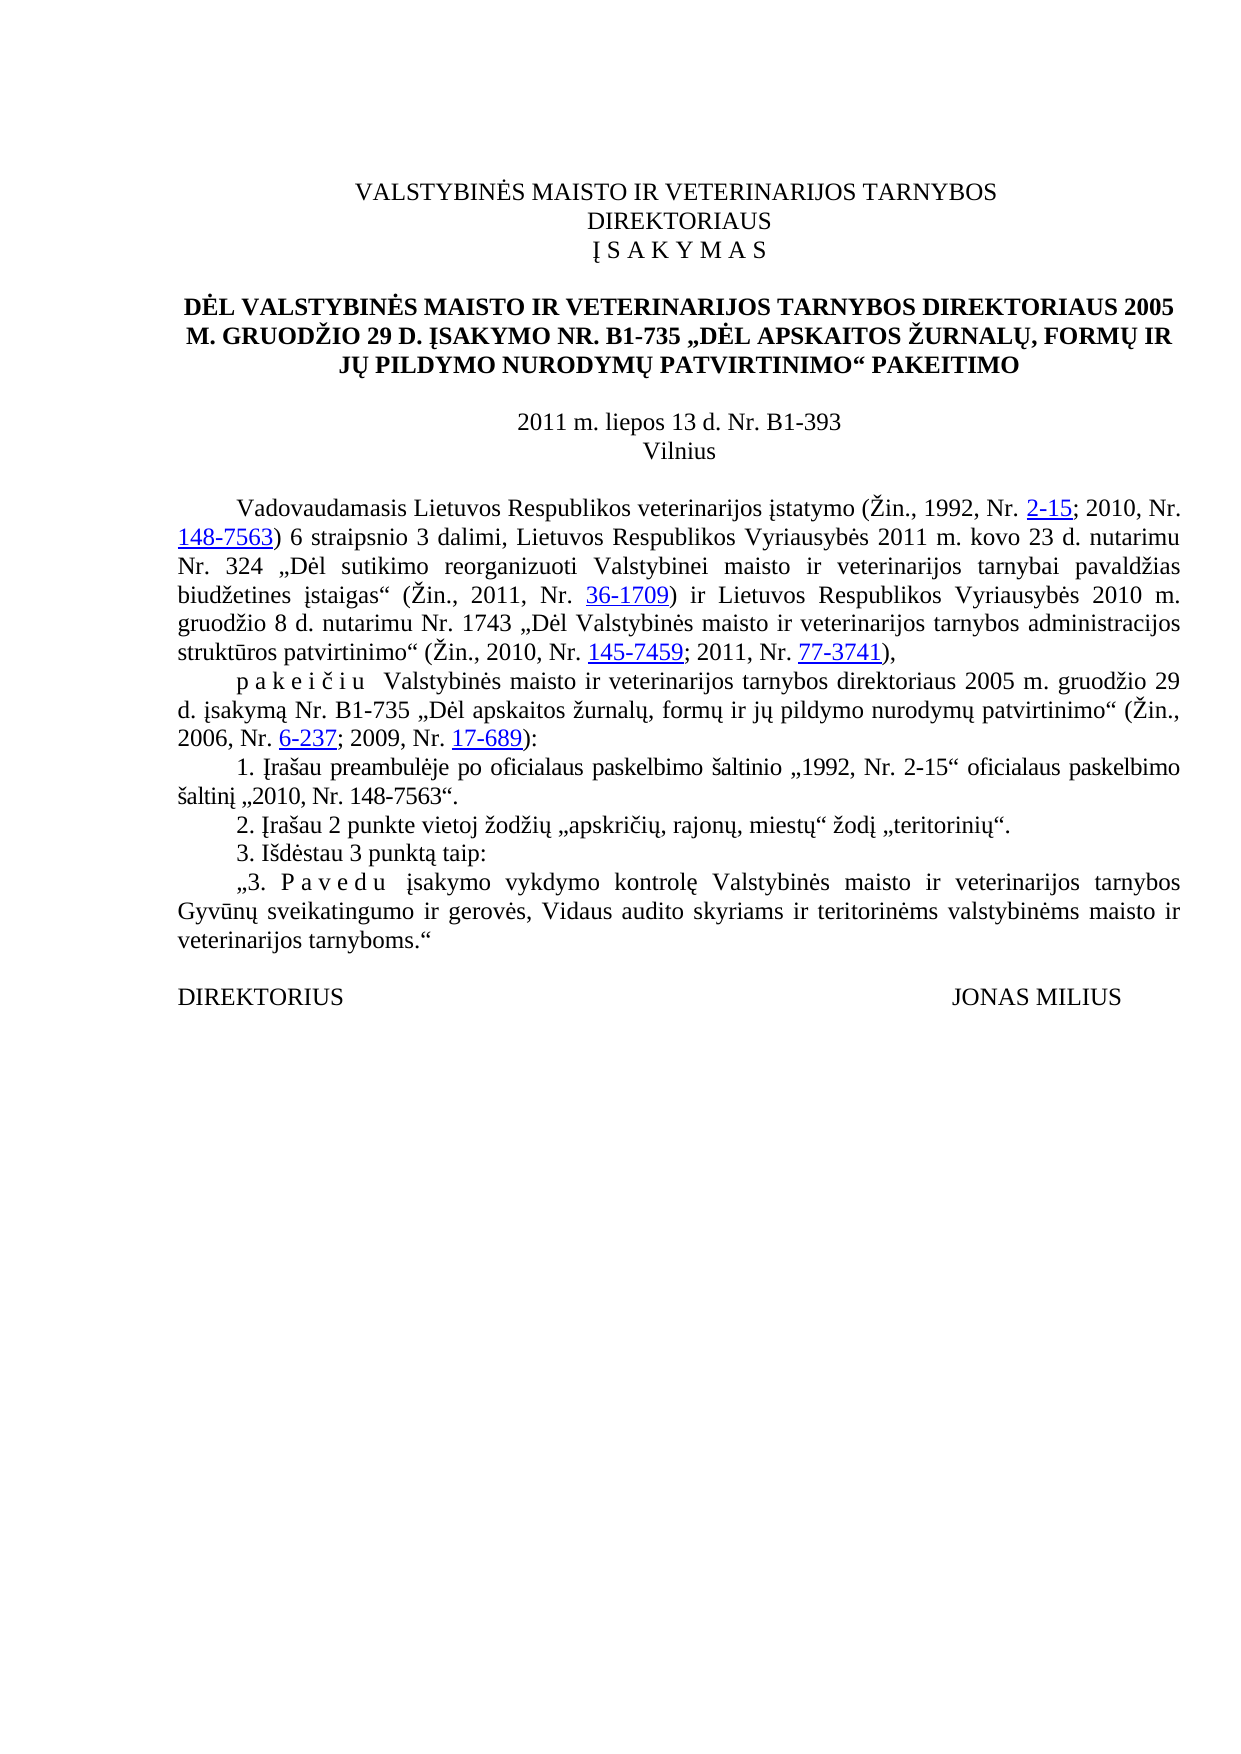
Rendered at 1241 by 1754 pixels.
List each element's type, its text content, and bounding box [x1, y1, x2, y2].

text Vadovaudamasis Lietuvos Respublikos veterinarijos įstatymo (Žin., 1992, Nr. 2-15; 2010, Nr. 148-7563) 6 straipsnio 3 dalimi, Lietuvos Respublikos Vyriausybės 2011 m. kovo 23 d. nutarimu Nr. 324 „Dėl sutikimo reorganizuoti Valstybinei maisto ir veterinarijos tarnybai pavaldžias biudžetines įstaigas“ (Žin., 2011, Nr. 36-1709) ir Lietuvos Respublikos Vyriausybės 2010 m. gruodžio 8 d. nutarimu Nr. 1743 „Dėl Valstybinės maisto ir veterinarijos tarnybos administracijos struktūros patvirtinimo“ (Žin., 2010, Nr. 145-7459; 2011, Nr. 77-3741), [177, 493, 1181, 666]
text DĖL VALSTYBINĖS MAISTO IR VETERINARIJOS TARNYBOS DIREKTORIAUS 2005 M. GRUODŽIO 29 D. ĮSAKYMO Nr. B1-735 „DĖL APSKAITOS ŽURNALŲ, FORMŲ IR JŲ PILDYMO NURODYMŲ PATVIRTINIMO“ PAKEITIMO [177, 292, 1181, 378]
text 2. Įrašau 2 punkte vietoj žodžių „apskričių, rajonų, miestų“ žodį „teritorinių“. [177, 810, 1181, 838]
text ĮSAKYMAS [177, 235, 1181, 263]
text DIREKTORIAUS [177, 206, 1181, 235]
text „3. Pavedu įsakymo vykdymo kontrolę Valstybinės maisto ir veterinarijos tarnybos Gyvūnų sveikatingumo ir gerovės, Vidaus audito skyriams ir teritorinėms valstybinėms maisto ir veterinarijos tarnyboms.“ [177, 867, 1181, 953]
text pakeičiu Valstybinės maisto ir veterinarijos tarnybos direktoriaus 2005 m. gruodžio 29 d. įsakymą Nr. B1-735 „Dėl apskaitos žurnalų, formų ir jų pildymo nurodymų patvirtinimo“ (Žin., 2006, Nr. 6-237; 2009, Nr. 17-689): [177, 666, 1181, 752]
text 2011 m. liepos 13 d. Nr. B1-393 [177, 407, 1181, 436]
text Vilnius [177, 436, 1181, 465]
text VALSTYBINĖS MAISTO IR VETERINARIJOS TARNYBOS [177, 177, 1181, 206]
text Direktorius Jonas Milius [177, 982, 1181, 1011]
text 1. Įrašau preambulėje po oficialaus paskelbimo šaltinio „1992, Nr. 2-15“ oficialaus paskelbimo šaltinį „2010, Nr. 148-7563“. [177, 752, 1181, 810]
text 3. Išdėstau 3 punktą taip: [177, 838, 1181, 867]
